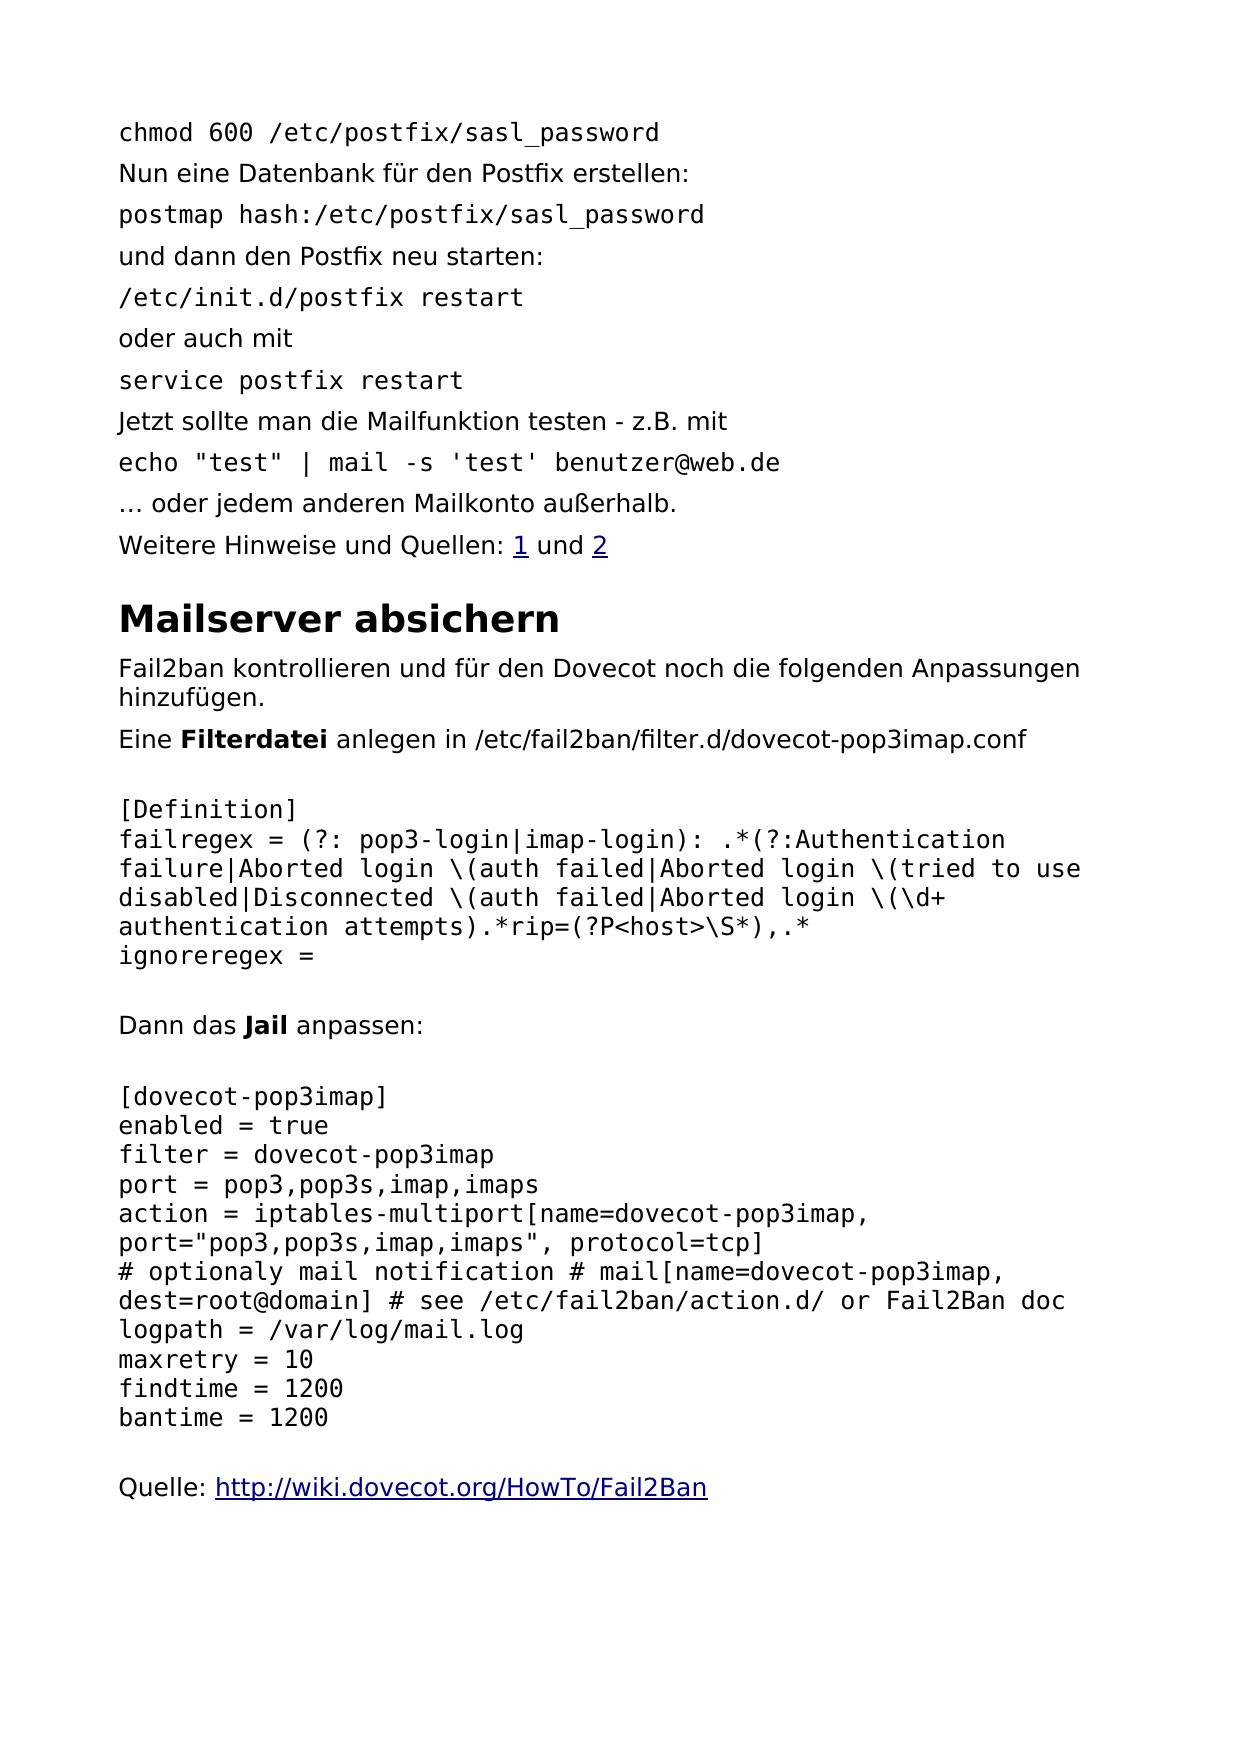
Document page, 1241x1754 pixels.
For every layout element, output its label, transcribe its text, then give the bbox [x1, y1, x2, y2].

text oder auch mit [118, 324, 1122, 353]
text und dann den Postfix neu starten: [118, 242, 1122, 271]
text Weitere Hinweise und Quellen: 1 und 2 [118, 531, 1122, 560]
text echo "test" | mail -s 'test' benutzer@web.de [118, 448, 1122, 478]
text /etc/init.d/postfix restart [118, 283, 1122, 312]
subtitle Mailserver absichern [118, 598, 1122, 641]
text Quelle: http://wiki.dovecot.org/HowTo/Fail2Ban [118, 1473, 1122, 1502]
text service postfix restart [118, 366, 1122, 395]
text … oder jedem anderen Mailkonto außerhalb. [118, 489, 1122, 519]
text Fail2ban kontrollieren und für den Dovecot noch die folgenden Anpassungen hinzufügen. [118, 654, 1122, 712]
text Dann das Jail anpassen: [118, 1012, 1122, 1041]
text Eine Filterdatei anlegen in /etc/fail2ban/filter.d/dovecot-pop3imap.conf [118, 725, 1122, 754]
text Jetzt sollte man die Mailfunktion testen - z.B. mit [118, 407, 1122, 436]
text Nun eine Datenbank für den Postfix erstellen: [118, 159, 1122, 188]
text chmod 600 /etc/postfix/sasl_password [118, 118, 1122, 147]
text [dovecot-pop3imap] enabled = true filter = dovecot-pop3imap port = pop3,pop3s,imap,imaps action = iptables-multiport[name=dovecot-pop3imap, port="pop3,pop3s,imap,imaps", protocol=tcp] # optionaly mail notification # mail[name=dovecot-pop3imap, dest=root@domain] # see /etc/fail2ban/action.d/ or Fail2Ban doc logpath = /var/log/mail.log maxretry = 10 findtime = 1200 bantime = 1200 [118, 1053, 1122, 1462]
text postmap hash:/etc/postfix/sasl_password [118, 201, 1122, 230]
text [Definition] failregex = (?: pop3-login|imap-login): .*(?:Authentication failure|Aborted login \(auth failed|Aborted login \(tried to use disabled|Disconnected \(auth failed|Aborted login \(\d+ authentication attempts).*rip=(?P<host>\S*),.* ignoreregex = [118, 766, 1122, 1000]
